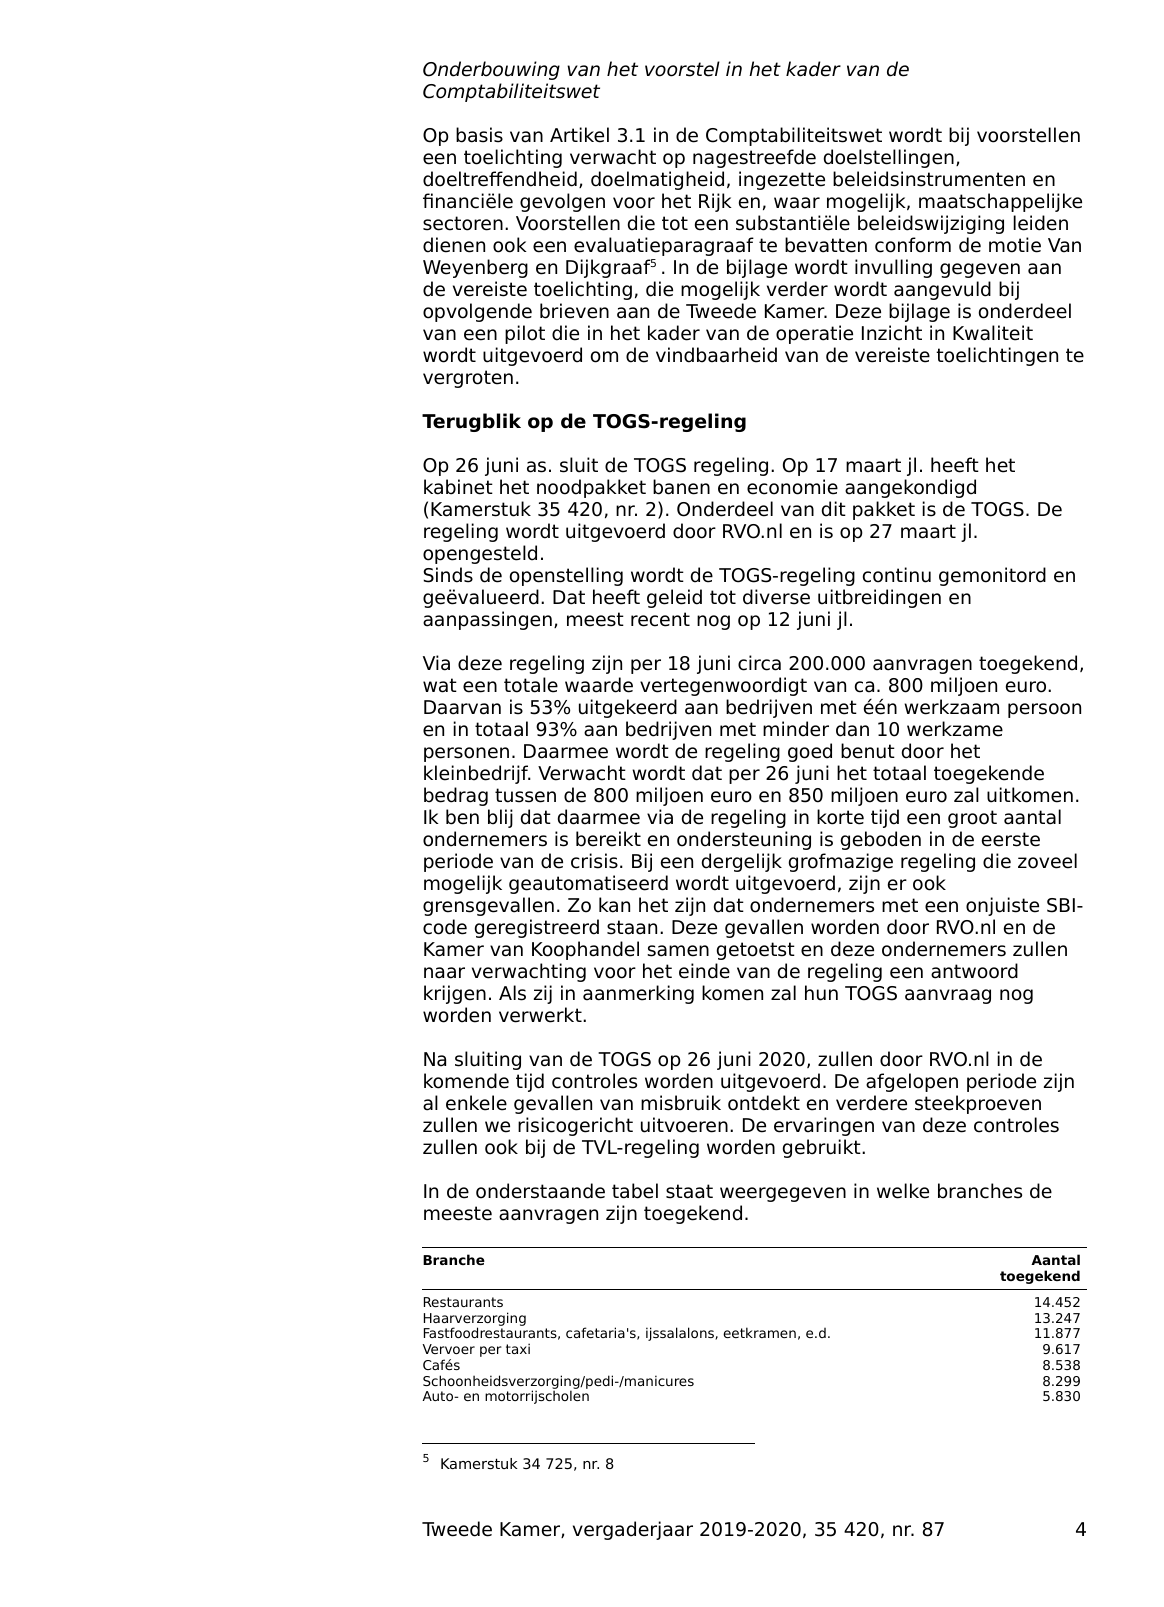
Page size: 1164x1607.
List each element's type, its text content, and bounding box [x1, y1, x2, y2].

text Na sluiting van de TOGS op 26 juni 2020, zullen door RVO.nl in de komende tijd controles worden uitgevoerd. De afgelopen periode zijn al enkele gevallen van misbruik ontdekt en verdere steekproeven zullen we risicogericht uitvoeren. De ervaringen van deze controles zullen ook bij de TVL-regeling worden gebruikt. [422, 1049, 1087, 1159]
table_cell Haarverzorging [422, 1310, 954, 1326]
text Kamerstuk 34 725, nr. 8 [422, 1452, 1087, 1474]
table_cell Restaurants [422, 1290, 954, 1310]
table_cell 5.830 [954, 1389, 1087, 1405]
table_cell 8.299 [954, 1373, 1087, 1389]
text In de onderstaande tabel staat weergegeven in welke branches de meeste aanvragen zijn toegekend. [422, 1181, 1087, 1225]
text Op basis van Artikel 3.1 in de Comptabiliteitswet wordt bij voorstellen een toelichting verwacht op nagestreefde doelstellingen, doeltreffendheid, doelmatigheid, ingezette beleidsinstrumenten en financiële gevolgen voor het Rijk en, waar mogelijk, maatschappelijke sectoren. Voorstellen die tot een substantiële beleidswijziging leiden dienen ook een evaluatieparagraaf te bevatten conform de motie Van Weyenberg en Dijkgraaf. In de bijlage wordt invulling gegeven aan de vereiste toelichting, die mogelijk verder wordt aangevuld bij opvolgende brieven aan de Tweede Kamer. Deze bijlage is onderdeel van een pilot die in het kader van de operatie Inzicht in Kwaliteit wordt uitgevoerd om de vindbaarheid van de vereiste toelichtingen te vergroten. [422, 125, 1087, 389]
table_cell Schoonheidsverzorging/pedi-/manicures [422, 1373, 954, 1389]
text Sinds de openstelling wordt de TOGS-regeling continu gemonitord en geëvalueerd. Dat heeft geleid tot diverse uitbreidingen en aanpassingen, meest recent nog op 12 juni jl. [422, 565, 1087, 631]
subtitle Terugblik op de TOGS-regeling [422, 411, 1087, 433]
text Op 26 juni as. sluit de TOGS regeling. Op 17 maart jl. heeft het kabinet het noodpakket banen en economie aangekondigd (Kamerstuk 35 420, nr. 2). Onderdeel van dit pakket is de TOGS. De regeling wordt uitgevoerd door RVO.nl en is op 27 maart jl. opengesteld. [422, 455, 1087, 565]
table_cell Vervoer per taxi [422, 1342, 954, 1358]
table_cell 9.617 [954, 1342, 1087, 1358]
text Via deze regeling zijn per 18 juni circa 200.000 aanvragen toegekend, wat een totale waarde vertegenwoordigt van ca. 800 miljoen euro. Daarvan is 53% uitgekeerd aan bedrijven met één werkzaam persoon en in totaal 93% aan bedrijven met minder dan 10 werkzame personen. Daarmee wordt de regeling goed benut door het kleinbedrijf. Verwacht wordt dat per 26 juni het totaal toegekende bedrag tussen de 800 miljoen euro en 850 miljoen euro zal uitkomen. Ik ben blij dat daarmee via de regeling in korte tijd een groot aantal ondernemers is bereikt en ondersteuning is geboden in de eerste periode van de crisis. Bij een dergelijk grofmazige regeling die zoveel mogelijk geautomatiseerd wordt uitgevoerd, zijn er ook grensgevallen. Zo kan het zijn dat ondernemers met een onjuiste SBI-code geregistreerd staan. Deze gevallen worden door RVO.nl en de Kamer van Koophandel samen getoetst en deze ondernemers zullen naar verwachting voor het einde van de regeling een antwoord krijgen. Als zij in aanmerking komen zal hun TOGS aanvraag nog worden verwerkt. [422, 653, 1087, 1027]
table_cell 11.877 [954, 1326, 1087, 1342]
table_cell 14.452 [954, 1290, 1087, 1310]
table_cell 13.247 [954, 1310, 1087, 1326]
table_header Aantal toegekend [954, 1248, 1087, 1289]
table_cell Fastfoodrestaurants, cafetaria's, ijssalalons, eetkramen, e.d. [422, 1326, 954, 1342]
table_cell Cafés [422, 1358, 954, 1373]
table_cell 8.538 [954, 1358, 1087, 1373]
table_header Branche [422, 1248, 954, 1289]
table_cell Auto- en motorrijscholen [422, 1389, 954, 1405]
subtitle Onderbouwing van het voorstel in het kader van de Comptabiliteitswet [422, 59, 1087, 103]
